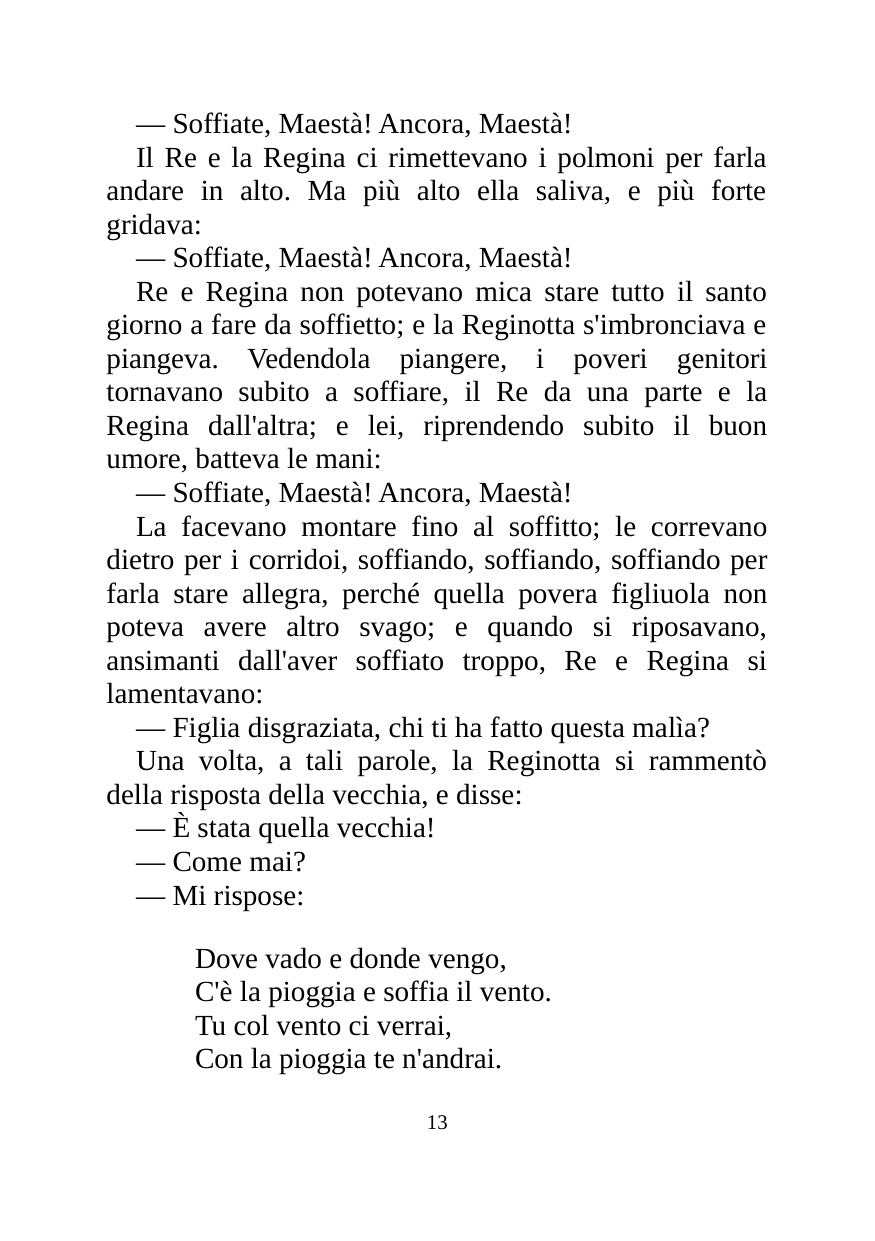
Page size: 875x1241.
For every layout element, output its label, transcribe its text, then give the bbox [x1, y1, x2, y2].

text — Figlia disgraziata, chi ti ha fatto questa malìa? [106, 710, 768, 743]
text — Soffiate, Maestà! Ancora, Maestà! [106, 106, 768, 140]
text — Soffiate, Maestà! Ancora, Maestà! [106, 240, 768, 274]
text Una volta, a tali parole, la Reginotta si rammentò della risposta della vecchia, e disse: [106, 743, 768, 811]
text — Come mai? [106, 844, 768, 878]
text — È stata quella vecchia! [106, 811, 768, 844]
text — Mi rispose: [106, 878, 768, 911]
text Dove vado e donde vengo, C'è la pioggia e soffia il vento. Tu col vento ci verrai, Con la pioggia te n'andrai. [195, 941, 768, 1075]
text Il Re e la Regina ci rimettevano i polmoni per farla andare in alto. Ma più alto ella saliva, e più forte gridava: [106, 140, 768, 240]
text Re e Regina non potevano mica stare tutto il santo giorno a fare da soffietto; e la Reginotta s'imbronciava e piangeva. Vedendola piangere, i poveri genitori tornavano subito a soffiare, il Re da una parte e la Regina dall'altra; e lei, riprendendo subito il buon umore, batteva le mani: [106, 274, 768, 475]
text La facevano montare fino al soffitto; le correvano dietro per i corridoi, soffiando, soffiando, soffiando per farla stare allegra, perché quella povera figliuola non poteva avere altro svago; e quando si riposavano, ansimanti dall'aver soffiato troppo, Re e Regina si lamentavano: [106, 509, 768, 710]
text — Soffiate, Maestà! Ancora, Maestà! [106, 475, 768, 509]
